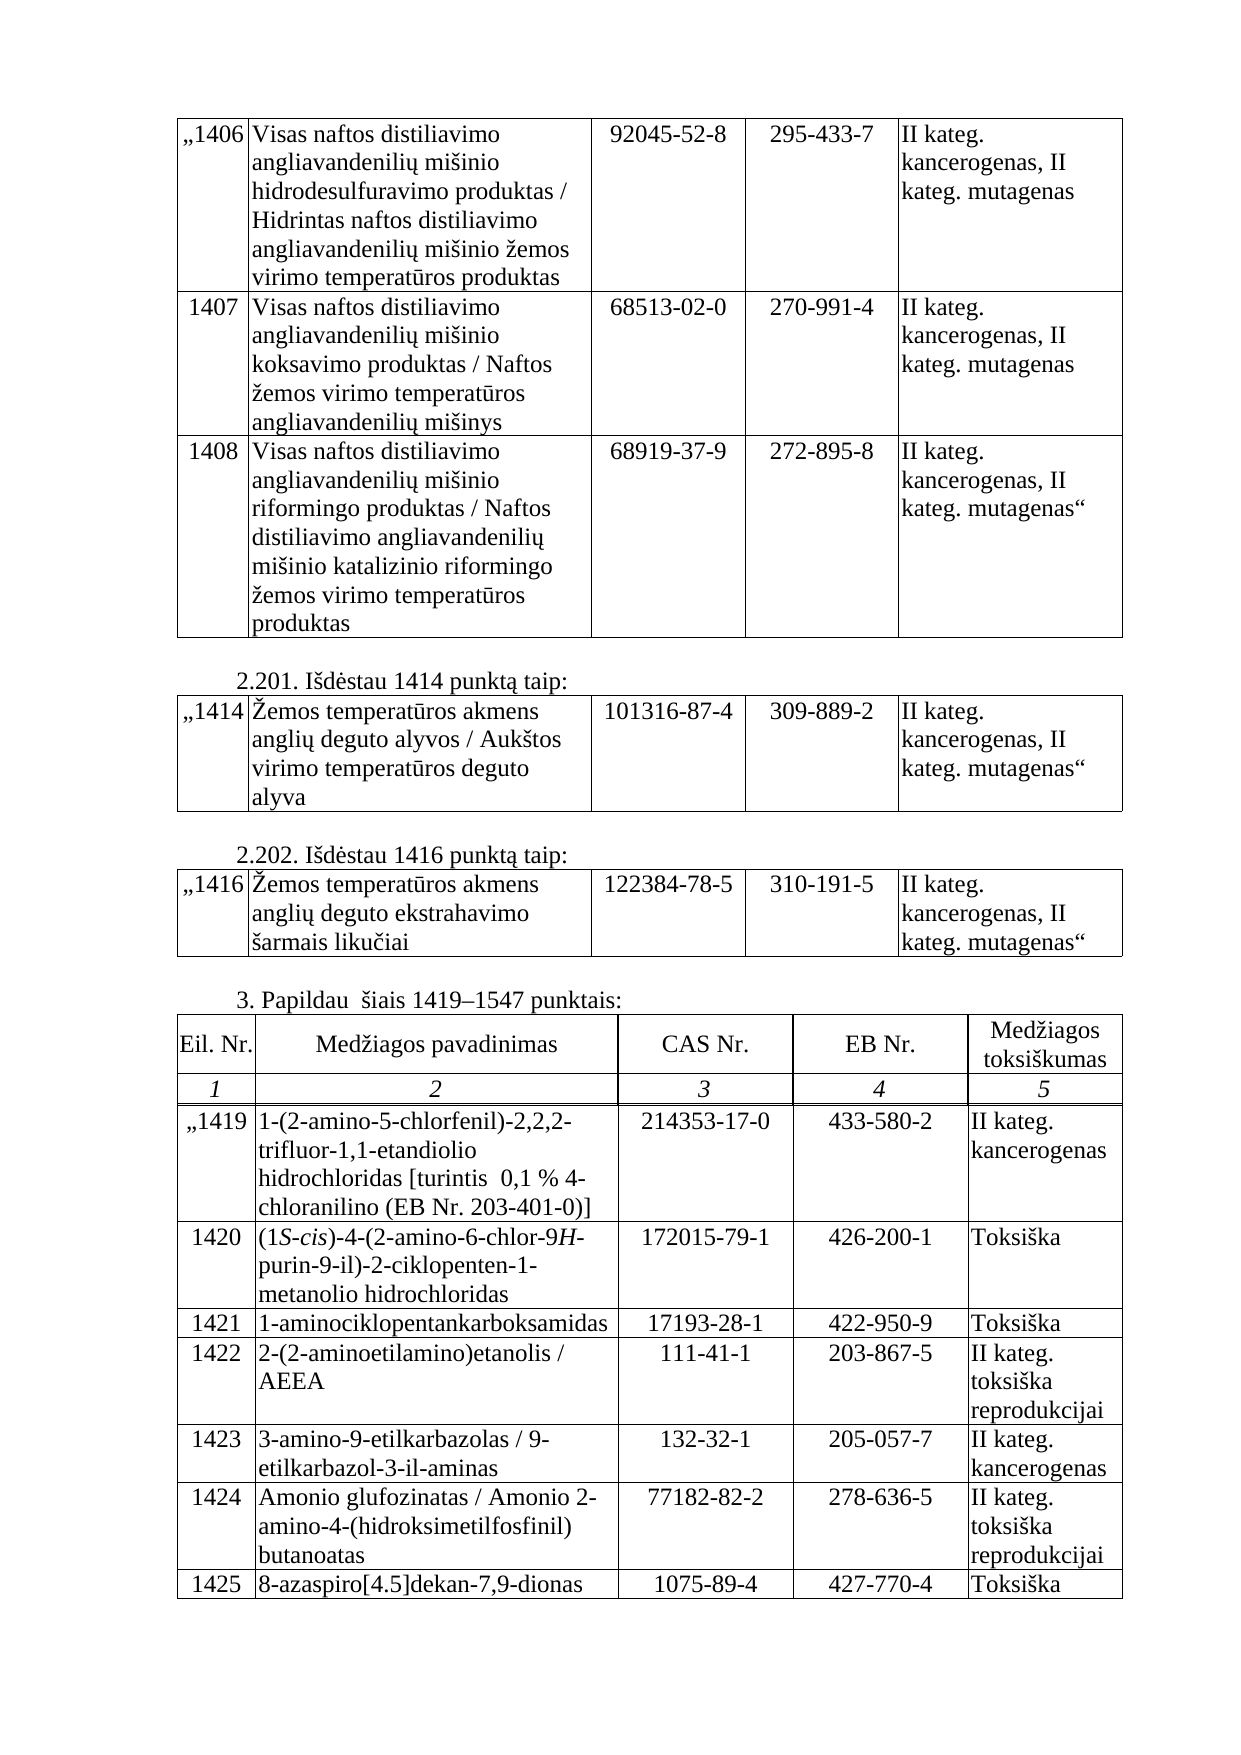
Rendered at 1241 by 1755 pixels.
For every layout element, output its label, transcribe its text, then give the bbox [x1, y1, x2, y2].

table_header II kateg. kancerogenas, II kateg. mutagenas [899, 119, 1122, 291]
table_cell 17193-28-1 [619, 1309, 793, 1337]
table_cell 4 [794, 1074, 967, 1103]
table_cell Toksiška [969, 1570, 1122, 1598]
table_cell 1424 [178, 1483, 255, 1569]
table_cell II kateg. kancerogenas [969, 1425, 1122, 1482]
table_header 309-889-2 [746, 696, 898, 811]
table_cell Toksiška [969, 1222, 1122, 1308]
table_cell 203-867-5 [794, 1338, 968, 1424]
table_cell II kateg. kancerogenas, II kateg. mutagenas [899, 292, 1122, 435]
table_header Eil. Nr. [178, 1015, 255, 1073]
table_cell 68919-37-9 [592, 436, 745, 637]
table_cell 1420 [178, 1222, 255, 1308]
table_cell 1425 [178, 1570, 255, 1598]
table_cell 8-azaspiro[4.5]dekan-7,9-dionas [256, 1570, 618, 1598]
table_cell Visas naftos distiliavimo angliavandenilių mišinio koksavimo produktas / Naftos žemos virimo temperatūros angliavandenilių mišinys [249, 292, 591, 435]
table_cell 1422 [178, 1338, 255, 1424]
table_cell 3 [619, 1074, 792, 1103]
table_cell 1-aminociklopentankarboksamidas [256, 1309, 618, 1337]
table_cell 3-amino-9-etilkarbazolas / 9-etilkarbazol-3-il-aminas [256, 1425, 618, 1482]
table_cell 1-(2-amino-5-chlorfenil)-2,2,2- trifluor-1,1-etandiolio hidrochloridas [turintis ≥ 0,1 % 4-chloranilino (EB Nr. 203-401-0)] [256, 1106, 618, 1221]
table_header Visas naftos distiliavimo angliavandenilių mišinio hidrodesulfuravimo produktas / Hidrintas naftos distiliavimo angliavandenilių mišinio žemos virimo temperatūros produktas [249, 119, 591, 291]
table_cell 205-057-7 [794, 1425, 968, 1482]
table_header 92045-52-8 [592, 119, 745, 291]
table_cell 1408 [178, 436, 248, 637]
table_cell II kateg. kancerogenas, II kateg. mutagenas“ [899, 436, 1122, 637]
table_cell 1421 [178, 1309, 255, 1337]
table_cell „1419 [178, 1106, 255, 1221]
table_cell 426-200-1 [794, 1222, 968, 1308]
table_cell II kateg. kancerogenas [969, 1106, 1122, 1221]
table_cell 111-41-1 [619, 1338, 793, 1424]
text 2.201. Išdėstau 1414 punktą taip: [177, 666, 1122, 695]
table_header II kateg. kancerogenas, II kateg. mutagenas“ [899, 696, 1122, 811]
table_cell 132-32-1 [619, 1425, 793, 1482]
table_cell 272-895-8 [746, 436, 898, 637]
table_cell 1 [178, 1074, 255, 1103]
table_cell Toksiška [969, 1309, 1122, 1337]
table_header 310-191-5 [746, 870, 898, 956]
table_cell 2-(2-aminoetilamino)etanolis / AEEA [256, 1338, 618, 1424]
table_cell 1075-89-4 [619, 1570, 793, 1598]
table_header Medžiagos pavadinimas [256, 1015, 617, 1073]
table_cell 278-636-5 [794, 1483, 968, 1569]
table_cell 77182-82-2 [619, 1483, 793, 1569]
table_header EB Nr. [794, 1015, 967, 1073]
table_header 101316-87-4 [592, 696, 745, 811]
table_cell 427-770-4 [794, 1570, 968, 1598]
table_cell 5 [969, 1074, 1122, 1103]
table_header „1416 [178, 870, 248, 956]
table_cell 68513-02-0 [592, 292, 745, 435]
table_cell Amonio glufozinatas / Amonio 2-amino-4-(hidroksimetilfosfinil) butanoatas [256, 1483, 618, 1569]
table_header CAS Nr. [619, 1015, 792, 1073]
table_cell 172015-79-1 [619, 1222, 793, 1308]
table_cell 214353-17-0 [619, 1106, 793, 1221]
table_header II kateg. kancerogenas, II kateg. mutagenas“ [899, 870, 1122, 956]
table_cell 422-950-9 [794, 1309, 968, 1337]
table_header Medžiagos toksiškumas [969, 1015, 1122, 1073]
table_header Žemos temperatūros akmens anglių deguto ekstrahavimo šarmais likučiai [249, 870, 591, 956]
table_header 122384-78-5 [592, 870, 745, 956]
text 2.202. Išdėstau 1416 punktą taip: [177, 840, 1122, 869]
table_header „1406 [178, 119, 248, 291]
text 3. Papildau šiais 1419–1547 punktais: [177, 985, 1122, 1013]
table_cell II kateg. toksiška reprodukcijai [969, 1483, 1122, 1569]
table_cell 270-991-4 [746, 292, 898, 435]
table_cell 2 [256, 1074, 617, 1103]
table_cell II kateg. toksiška reprodukcijai [969, 1338, 1122, 1424]
table_cell Visas naftos distiliavimo angliavandenilių mišinio riformingo produktas / Naftos distiliavimo angliavandenilių mišinio katalizinio riformingo žemos virimo temperatūros produktas [249, 436, 591, 637]
table_header Žemos temperatūros akmens anglių deguto alyvos / Aukštos virimo temperatūros deguto alyva [249, 696, 591, 811]
table_cell 433-580-2 [794, 1106, 968, 1221]
table_cell (1S-cis)-4-(2-amino-6-chlor-9H-purin-9-il)-2-ciklopenten-1-metanolio hidrochloridas [256, 1222, 618, 1308]
table_header „1414 [178, 696, 248, 811]
table_header 295-433-7 [746, 119, 898, 291]
table_cell 1407 [178, 292, 248, 435]
table_cell 1423 [178, 1425, 255, 1482]
